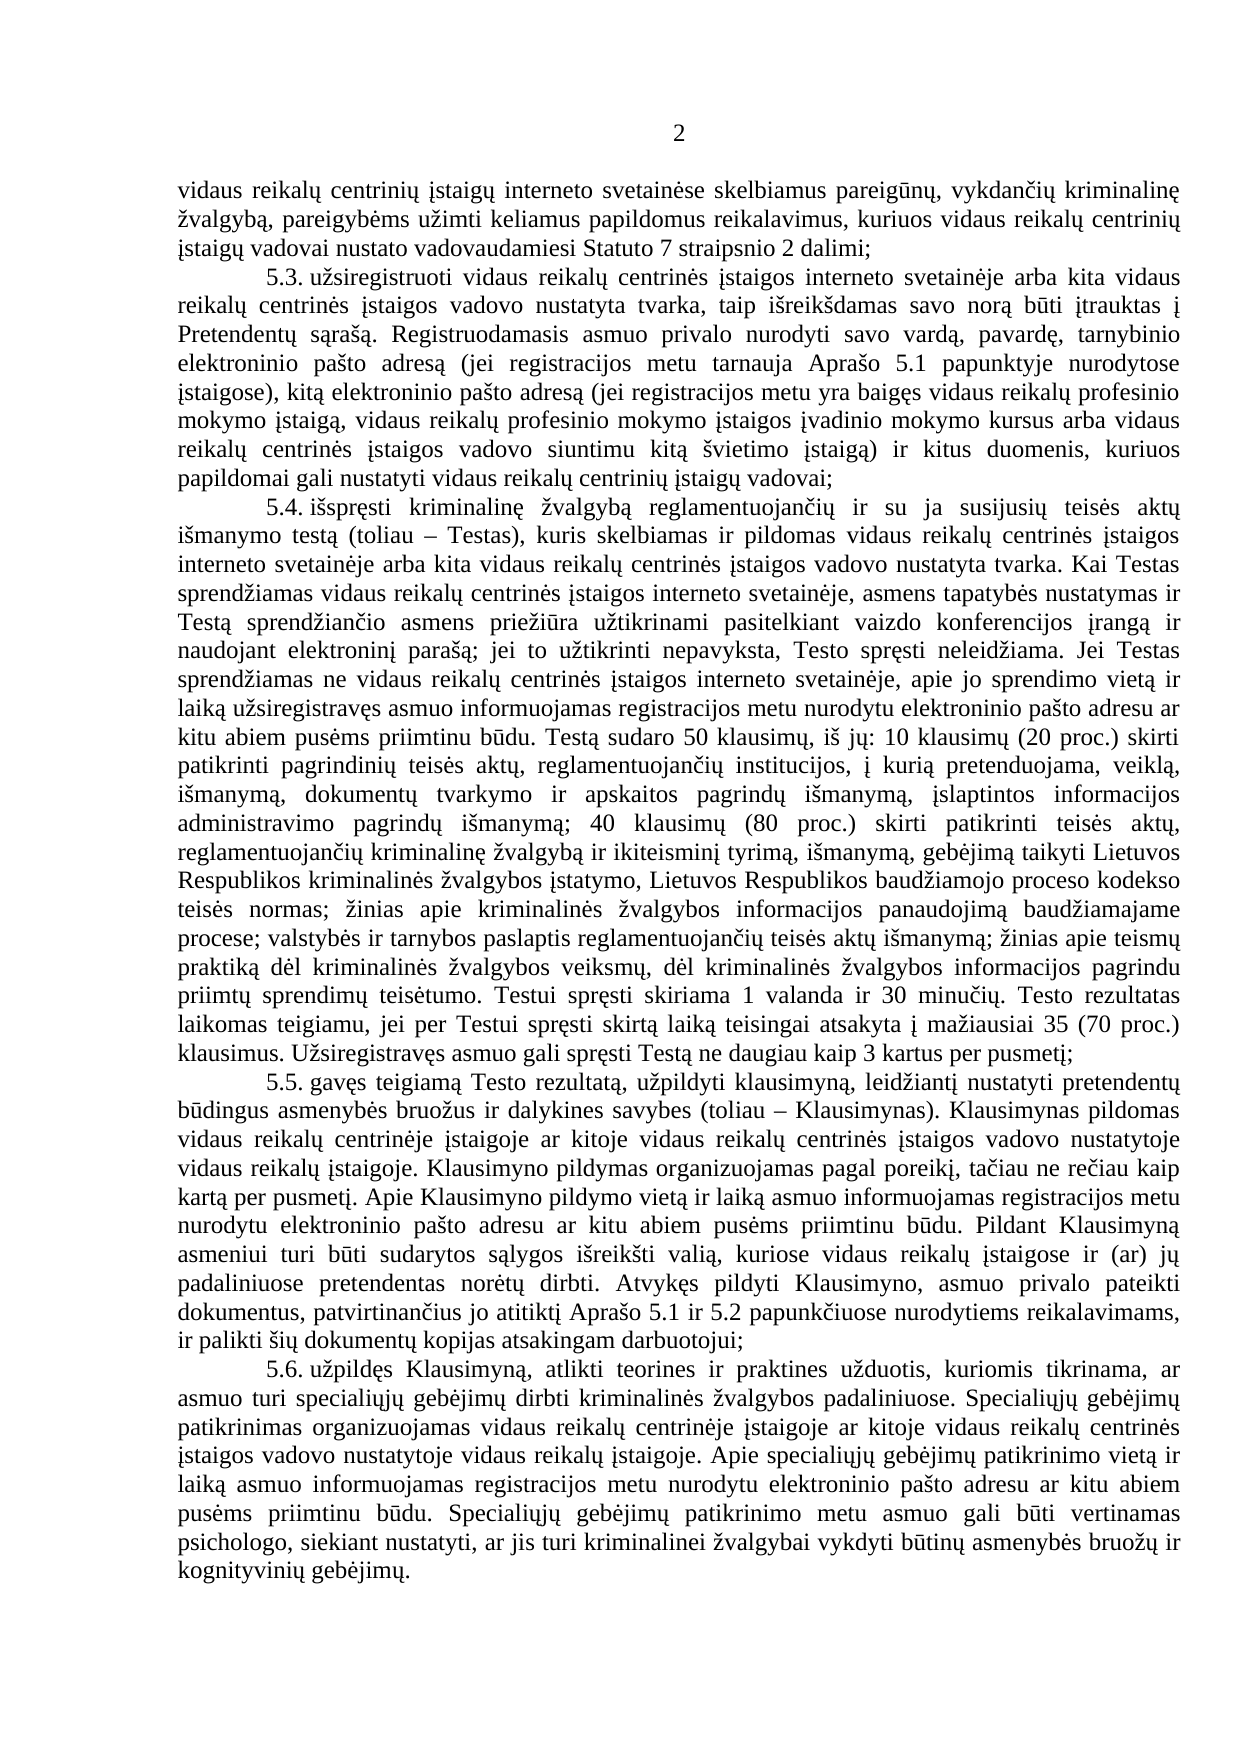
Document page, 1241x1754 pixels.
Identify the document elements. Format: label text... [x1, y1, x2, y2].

text 5.3. užsiregistruoti vidaus reikalų centrinės įstaigos interneto svetainėje arba kita vidaus reikalų centrinės įstaigos vadovo nustatyta tvarka, taip išreikšdamas savo norą būti įtrauktas į Pretendentų sąrašą. Registruodamasis asmuo privalo nurodyti savo vardą, pavardę, tarnybinio elektroninio pašto adresą (jei registracijos metu tarnauja Aprašo 5.1 papunktyje nurodytose įstaigose), kitą elektroninio pašto adresą (jei registracijos metu yra baigęs vidaus reikalų profesinio mokymo įstaigą, vidaus reikalų profesinio mokymo įstaigos įvadinio mokymo kursus arba vidaus reikalų centrinės įstaigos vadovo siuntimu kitą švietimo įstaigą) ir kitus duomenis, kuriuos papildomai gali nustatyti vidaus reikalų centrinių įstaigų vadovai; [177, 262, 1181, 492]
text vidaus reikalų centrinių įstaigų interneto svetainėse skelbiamus pareigūnų, vykdančių kriminalinę žvalgybą, pareigybėms užimti keliamus papildomus reikalavimus, kuriuos vidaus reikalų centrinių įstaigų vadovai nustato vadovaudamiesi Statuto 7 straipsnio 2 dalimi; [177, 176, 1181, 262]
text 5.5. gavęs teigiamą Testo rezultatą, užpildyti klausimyną, leidžiantį nustatyti pretendentų būdingus asmenybės bruožus ir dalykines savybes (toliau – Klausimynas). Klausimynas pildomas vidaus reikalų centrinėje įstaigoje ar kitoje vidaus reikalų centrinės įstaigos vadovo nustatytoje vidaus reikalų įstaigoje. Klausimyno pildymas organizuojamas pagal poreikį, tačiau ne rečiau kaip kartą per pusmetį. Apie Klausimyno pildymo vietą ir laiką asmuo informuojamas registracijos metu nurodytu elektroninio pašto adresu ar kitu abiem pusėms priimtinu būdu. Pildant Klausimyną asmeniui turi būti sudarytos sąlygos išreikšti valią, kuriose vidaus reikalų įstaigose ir (ar) jų padaliniuose pretendentas norėtų dirbti. Atvykęs pildyti Klausimyno, asmuo privalo pateikti dokumentus, patvirtinančius jo atitiktį Aprašo 5.1 ir 5.2 papunkčiuose nurodytiems reikalavimams, ir palikti šių dokumentų kopijas atsakingam darbuotojui; [177, 1067, 1181, 1354]
text 5.6. užpildęs Klausimyną, atlikti teorines ir praktines užduotis, kuriomis tikrinama, ar asmuo turi specialiųjų gebėjimų dirbti kriminalinės žvalgybos padaliniuose. Specialiųjų gebėjimų patikrinimas organizuojamas vidaus reikalų centrinėje įstaigoje ar kitoje vidaus reikalų centrinės įstaigos vadovo nustatytoje vidaus reikalų įstaigoje. Apie specialiųjų gebėjimų patikrinimo vietą ir laiką asmuo informuojamas registracijos metu nurodytu elektroninio pašto adresu ar kitu abiem pusėms priimtinu būdu. Specialiųjų gebėjimų patikrinimo metu asmuo gali būti vertinamas psichologo, siekiant nustatyti, ar jis turi kriminalinei žvalgybai vykdyti būtinų asmenybės bruožų ir kognityvinių gebėjimų. [177, 1354, 1181, 1584]
text 5.4. išspręsti kriminalinę žvalgybą reglamentuojančių ir su ja susijusių teisės aktų išmanymo testą (toliau – Testas), kuris skelbiamas ir pildomas vidaus reikalų centrinės įstaigos interneto svetainėje arba kita vidaus reikalų centrinės įstaigos vadovo nustatyta tvarka. Kai Testas sprendžiamas vidaus reikalų centrinės įstaigos interneto svetainėje, asmens tapatybės nustatymas ir Testą sprendžiančio asmens priežiūra užtikrinami pasitelkiant vaizdo konferencijos įrangą ir naudojant elektroninį parašą; jei to užtikrinti nepavyksta, Testo spręsti neleidžiama. Jei Testas sprendžiamas ne vidaus reikalų centrinės įstaigos interneto svetainėje, apie jo sprendimo vietą ir laiką užsiregistravęs asmuo informuojamas registracijos metu nurodytu elektroninio pašto adresu ar kitu abiem pusėms priimtinu būdu. Testą sudaro 50 klausimų, iš jų: 10 klausimų (20 proc.) skirti patikrinti pagrindinių teisės aktų, reglamentuojančių institucijos, į kurią pretenduojama, veiklą, išmanymą, dokumentų tvarkymo ir apskaitos pagrindų išmanymą, įslaptintos informacijos administravimo pagrindų išmanymą; 40 klausimų (80 proc.) skirti patikrinti teisės aktų, reglamentuojančių kriminalinę žvalgybą ir ikiteisminį tyrimą, išmanymą, gebėjimą taikyti Lietuvos Respublikos kriminalinės žvalgybos įstatymo, Lietuvos Respublikos baudžiamojo proceso kodekso teisės normas; žinias apie kriminalinės žvalgybos informacijos panaudojimą baudžiamajame procese; valstybės ir tarnybos paslaptis reglamentuojančių teisės aktų išmanymą; žinias apie teismų praktiką dėl kriminalinės žvalgybos veiksmų, dėl kriminalinės žvalgybos informacijos pagrindu priimtų sprendimų teisėtumo. Testui spręsti skiriama 1 valanda ir 30 minučių. Testo rezultatas laikomas teigiamu, jei per Testui spręsti skirtą laiką teisingai atsakyta į mažiausiai 35 (70 proc.) klausimus. Užsiregistravęs asmuo gali spręsti Testą ne daugiau kaip 3 kartus per pusmetį; [177, 492, 1181, 1067]
